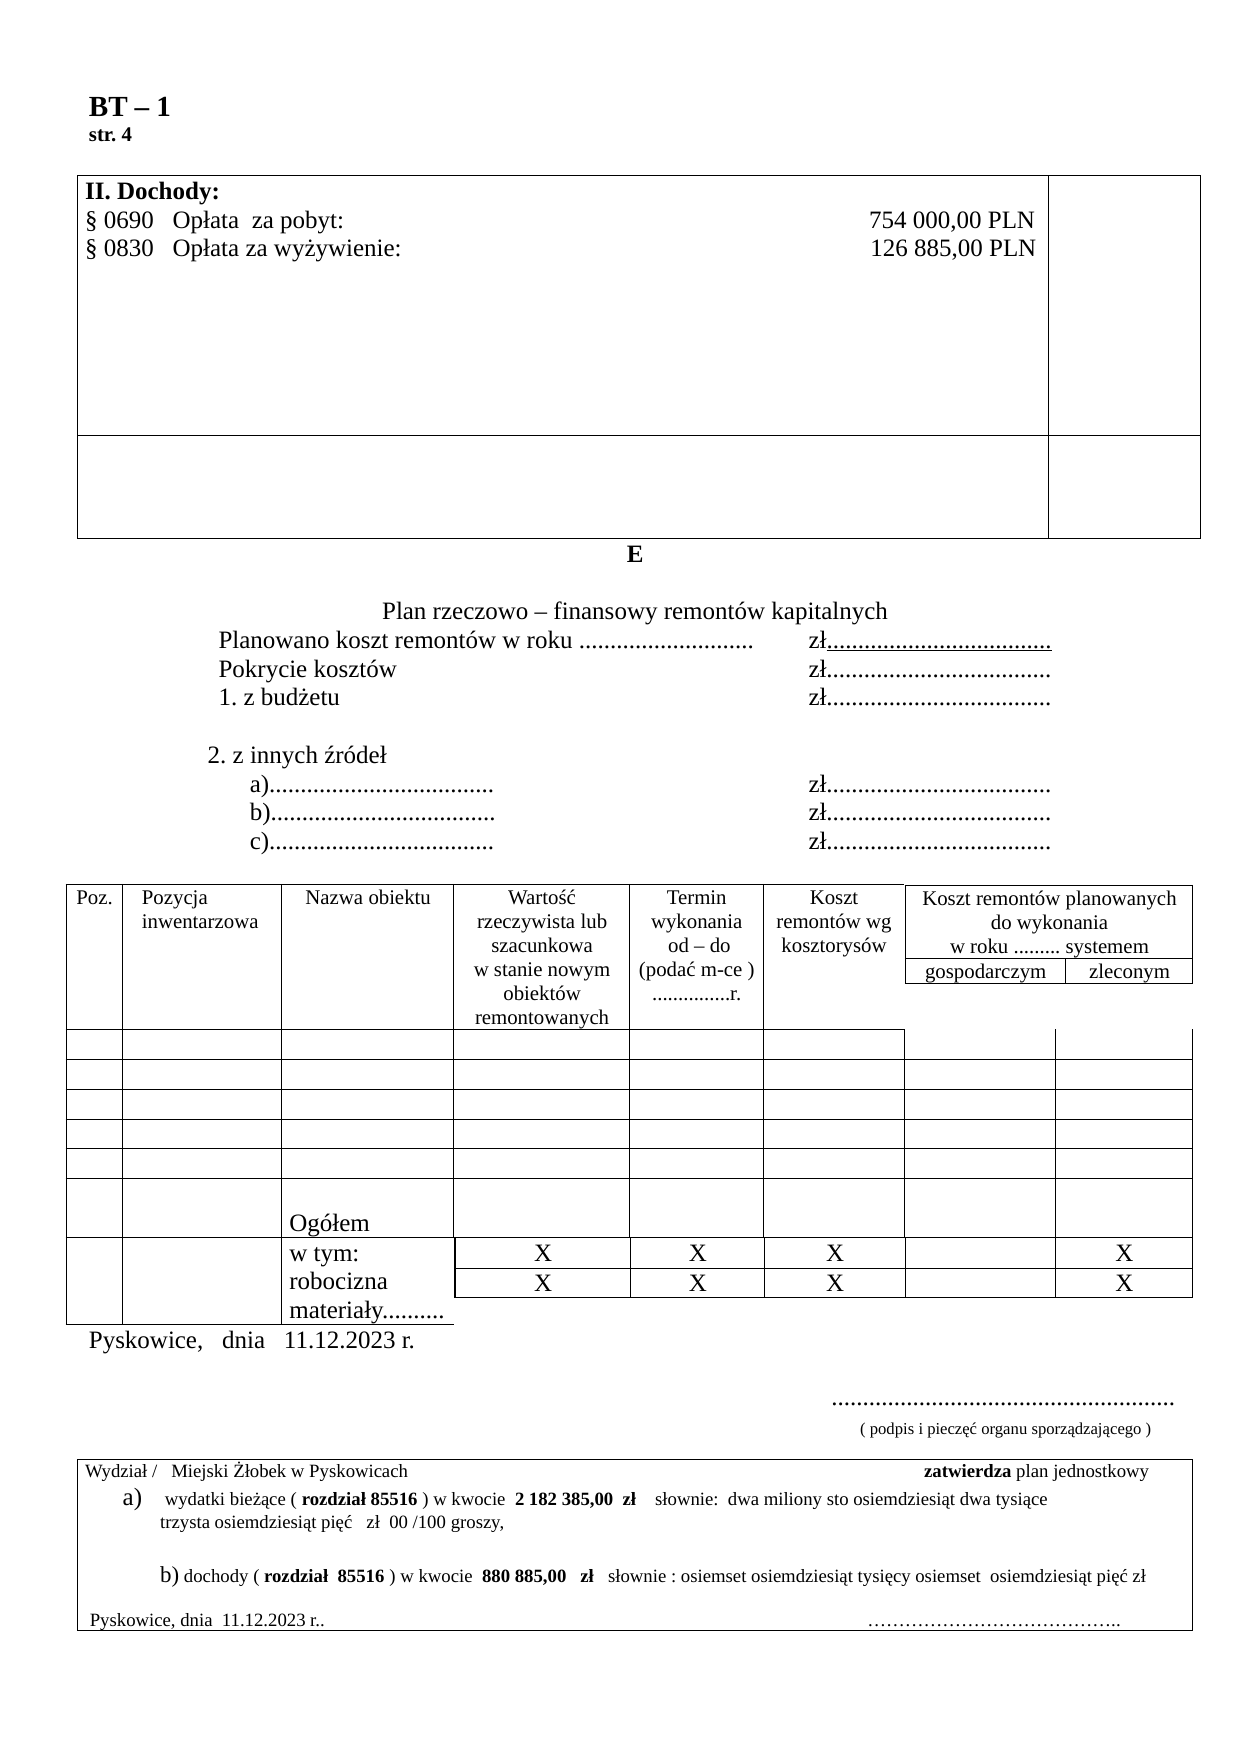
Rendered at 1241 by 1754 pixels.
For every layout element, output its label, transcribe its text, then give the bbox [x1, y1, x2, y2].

table_header Wydział / Miejski Żłobek w Pyskowicach zatwierdza plan jednostkowy wydatki bieżące ( rozdział 85516 ) w kwocie 2 182 385,00 zł słownie: dwa miliony sto osiemdziesiąt dwa tysiące trzysta osiemdziesiąt pięć zł 00 /100 groszy, b) dochody ( rozdział 85516 ) w kwocie 880 885,00 zł słownie : osiemset osiemdziesiąt tysięcy osiemset osiemdziesiąt pięć zł Pyskowice, dnia 11.12.2023 r.. ………………………………….. [78, 1460, 1192, 1630]
table_header X [765, 1238, 905, 1267]
table_cell [67, 1179, 122, 1237]
table_header II. Dochody: § 0690 Opłata za pobyt: 754 000,00 PLN § 0830 Opłata za wyżywienie: 126 885,00 PLN [78, 176, 1048, 435]
table_cell [1056, 1149, 1192, 1178]
table_cell [630, 1090, 763, 1118]
table_cell [1049, 436, 1200, 538]
table_header [904, 984, 1192, 1029]
table_cell X [456, 1269, 630, 1297]
table_cell [123, 1238, 281, 1324]
table_cell [282, 1120, 453, 1148]
table_cell [123, 1060, 281, 1089]
table_header Wartość rzeczywista lub szacunkowa w stanie nowym obiektów remontowanych [454, 885, 629, 1029]
table_cell [905, 1179, 1055, 1237]
text c).................................... zł.................................... [89, 826, 1181, 855]
table_cell X [1056, 1269, 1192, 1297]
table_cell [282, 1060, 453, 1089]
table_cell [905, 1120, 1055, 1148]
table_cell [454, 1030, 629, 1059]
table_cell [123, 1030, 281, 1059]
table_cell [630, 1030, 763, 1059]
table_cell [123, 1090, 281, 1118]
table_cell [78, 436, 1048, 538]
table_cell [764, 1090, 904, 1118]
subtitle BT – 1 [89, 89, 1181, 122]
table_cell [67, 1030, 122, 1059]
table_cell [454, 1179, 629, 1237]
table_cell [905, 1149, 1055, 1178]
table_cell [67, 1238, 122, 1324]
table_cell [1056, 1120, 1192, 1148]
text 2. z innych źródeł [89, 740, 1181, 769]
table_header Pozycja inwentarzowa [123, 885, 281, 1029]
text Plan rzeczowo – finansowy remontów kapitalnych [89, 596, 1181, 625]
table_cell X [765, 1269, 905, 1297]
table_cell [630, 1149, 763, 1178]
text Planowano koszt remontów w roku ............................ zł.................................... [89, 625, 1181, 654]
table_cell Ogółem [282, 1179, 453, 1237]
table_cell [282, 1030, 453, 1059]
table_cell [905, 1060, 1055, 1089]
text str. 4 [89, 122, 1181, 146]
table_cell X [631, 1269, 764, 1297]
table_cell [905, 1029, 1055, 1059]
table_cell [906, 1269, 1055, 1297]
table_header Termin wykonania od – do (podać m-ce ) ...............r. [630, 885, 763, 1029]
table_cell [454, 1090, 629, 1118]
table_cell [67, 1149, 122, 1178]
table_cell [67, 1090, 122, 1118]
table_header X [456, 1238, 630, 1267]
table_cell [454, 1120, 629, 1148]
table_header [1049, 176, 1200, 435]
subtitle E [89, 539, 1181, 567]
table_cell [764, 1030, 904, 1059]
table_cell [123, 1149, 281, 1178]
table_header [906, 1238, 1055, 1267]
table_cell [123, 1120, 281, 1148]
table_cell [123, 1179, 281, 1237]
table_header Koszt remontów planowanych do wykonania w roku ......... systemem [906, 886, 1192, 958]
table_header Koszt remontów wg kosztorysów [764, 885, 904, 1029]
text Pokrycie kosztów zł.................................... [89, 654, 1181, 682]
table_header X [631, 1238, 764, 1267]
table_cell [1056, 1090, 1192, 1118]
table_cell [454, 1298, 1192, 1324]
table_cell [764, 1060, 904, 1089]
table_cell [454, 1060, 629, 1089]
table_header Nazwa obiektu [282, 885, 453, 1029]
text 1. z budżetu zł.................................... [89, 682, 1181, 711]
text ....................................................... [89, 1382, 1181, 1411]
table_cell zleconym [1066, 959, 1192, 983]
table_cell [454, 1149, 629, 1178]
table_cell [1056, 1060, 1192, 1089]
table_cell [630, 1060, 763, 1089]
table_cell [764, 1149, 904, 1178]
table_cell [1056, 1029, 1192, 1059]
table_cell [1056, 1179, 1192, 1237]
text a).................................... zł.................................... [89, 769, 1181, 797]
table_cell [764, 1120, 904, 1148]
table_cell [630, 1120, 763, 1148]
text b).................................... zł.................................... [89, 797, 1181, 826]
table_cell [67, 1120, 122, 1148]
table_cell [282, 1090, 453, 1118]
table_header Poz. [67, 885, 122, 1029]
text ( podpis i pieczęć organu sporządzającego ) [89, 1411, 1181, 1440]
table_cell [630, 1179, 763, 1237]
table_header X [1056, 1238, 1192, 1267]
table_cell [67, 1060, 122, 1089]
table_cell gospodarczym [906, 959, 1065, 983]
table_cell [282, 1149, 453, 1178]
table_cell [764, 1179, 904, 1237]
table_cell w tym: robocizna materiały.......... [282, 1238, 454, 1324]
text Pyskowice, dnia 11.12.2023 r. [89, 1325, 1181, 1354]
table_cell [905, 1090, 1055, 1118]
